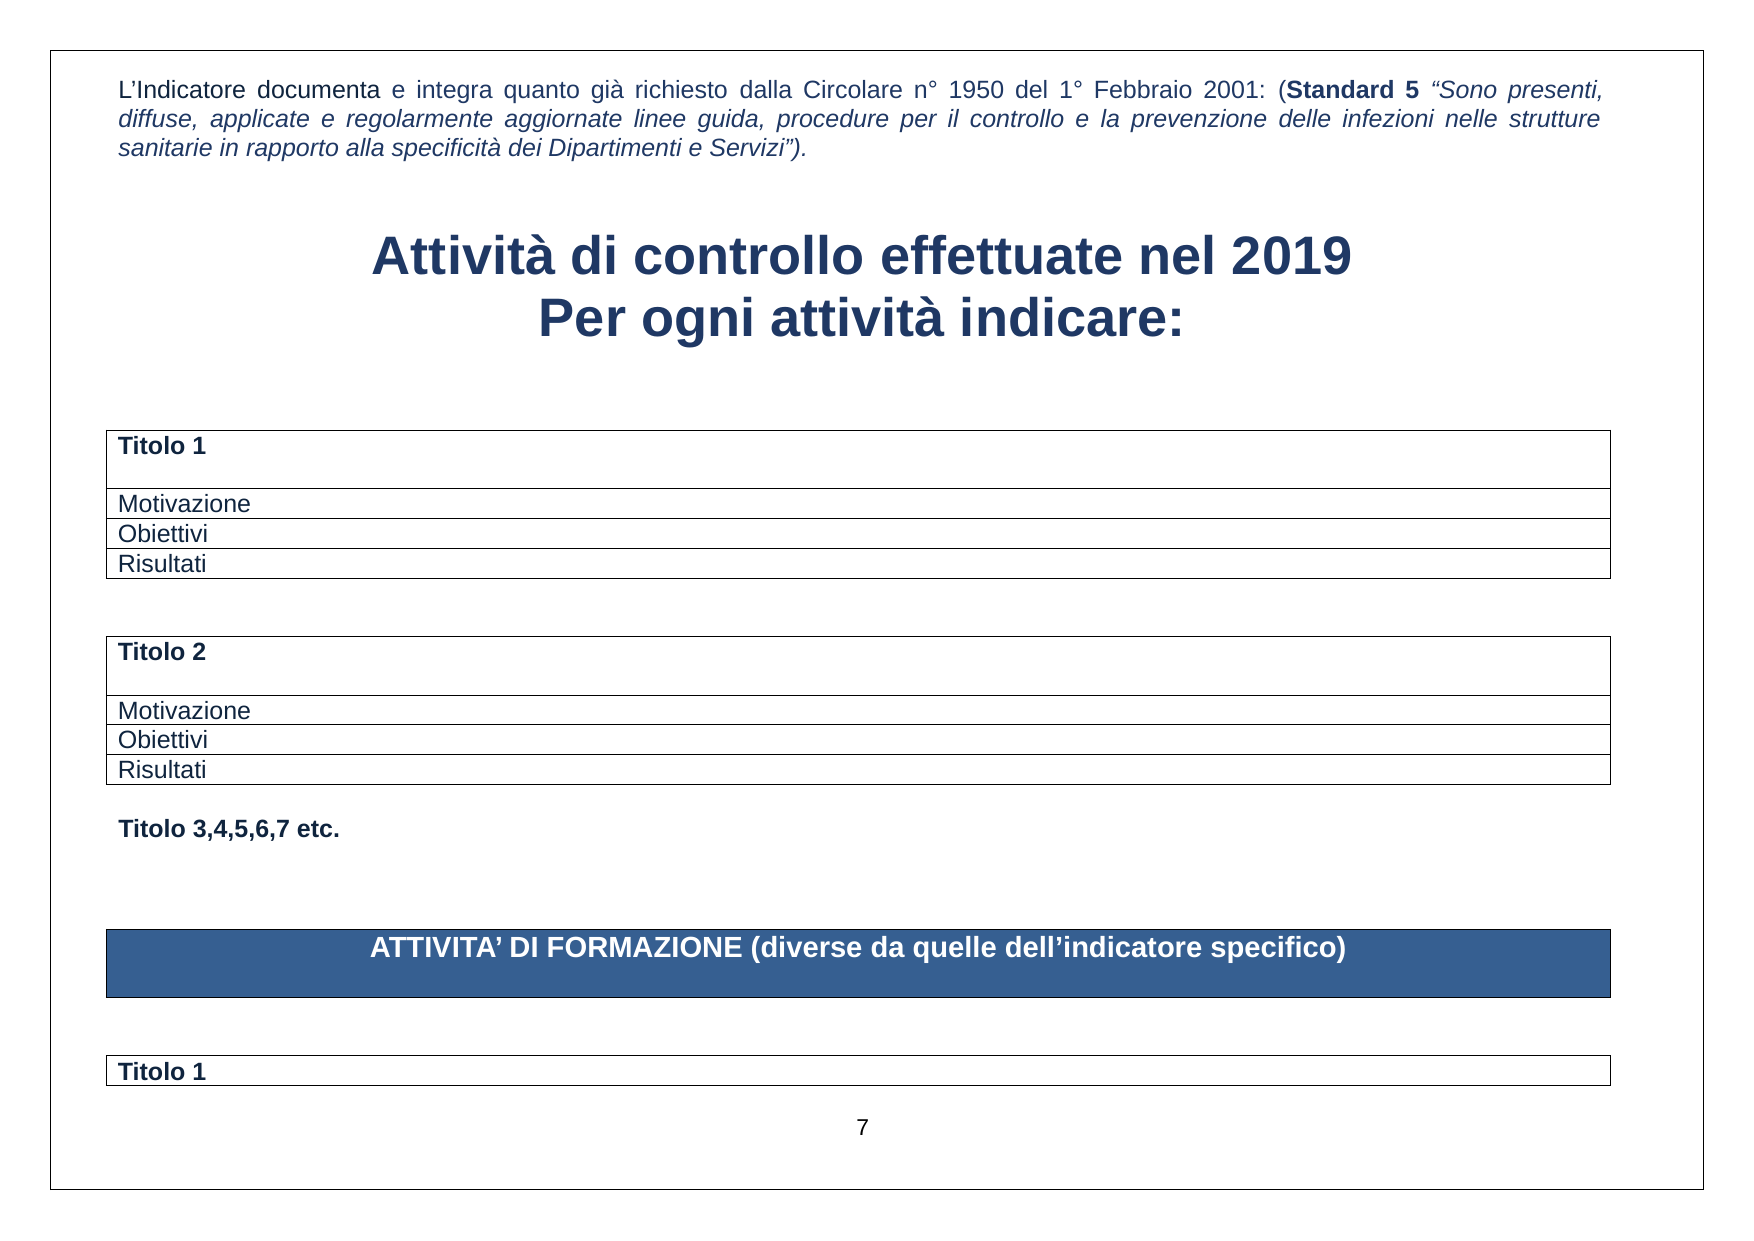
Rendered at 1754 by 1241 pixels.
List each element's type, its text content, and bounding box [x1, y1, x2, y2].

table_cell Risultati [107, 549, 1610, 577]
table_cell Motivazione [107, 489, 1610, 518]
text Titolo 3,4,5,6,7 etc. [118, 814, 1606, 842]
table_cell Motivazione [107, 696, 1610, 724]
text Per ogni attività indicare: [118, 286, 1606, 348]
table_header Titolo 1 [107, 1056, 1610, 1085]
table_cell Risultati [107, 755, 1610, 784]
table_header Titolo 2 [107, 637, 1610, 694]
table_cell Obiettivi [107, 725, 1610, 754]
table_cell Obiettivi [107, 519, 1610, 548]
text Attività di controllo effettuate nel 2019 [118, 223, 1606, 286]
table_header ATTIVITA’ DI FORMAZIONE (diverse da quelle dell’indicatore specifico) [107, 930, 1610, 997]
text L’Indicatore documenta e integra quanto già richiesto dalla Circolare n° 1950 del 1° Febbraio 2001: (Standard 5 “Sono presenti, diffuse, applicate e regolarmente aggiornate linee guida, procedure per il controllo e la prevenzione delle infezioni nelle strutture sanitarie in rapporto alla specificità dei Dipartimenti e Servizi”). [118, 75, 1606, 161]
table_header Titolo 1 [107, 431, 1610, 488]
